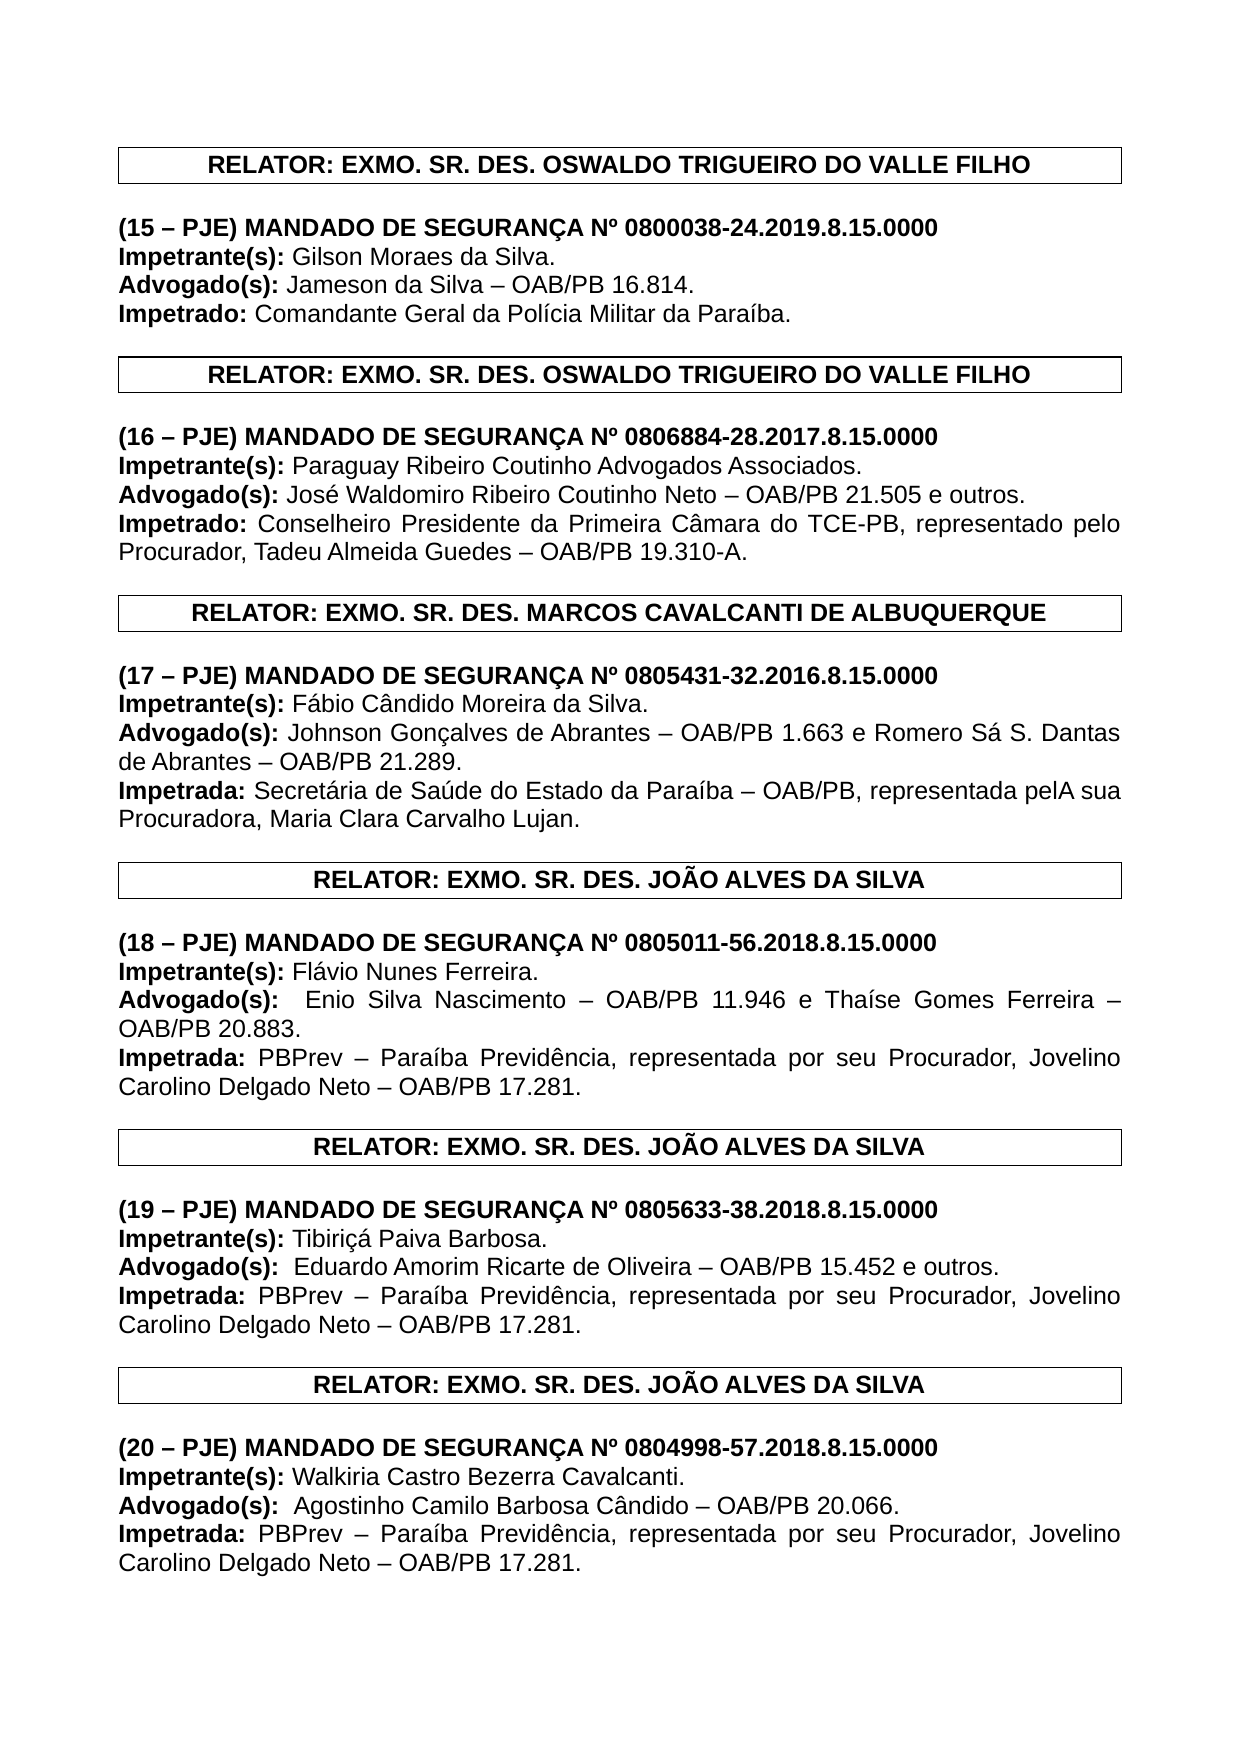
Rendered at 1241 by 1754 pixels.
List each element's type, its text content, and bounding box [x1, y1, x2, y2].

text (18 – PJE) MANDADO DE SEGURANÇA Nº 0805011-56.2018.8.15.0000 [118, 928, 1122, 956]
text Impetrante(s): Gilson Moraes da Silva. [118, 241, 1122, 270]
text (15 – PJE) MANDADO DE SEGURANÇA Nº 0800038-24.2019.8.15.0000 [118, 213, 1122, 241]
text Impetrante(s): Tibiriçá Paiva Barbosa. [118, 1223, 1122, 1252]
text Advogado(s): Agostinho Camilo Barbosa Cândido – OAB/PB 20.066. [118, 1491, 1122, 1519]
text Impetrada: Secretária de Saúde do Estado da Paraíba – OAB/PB, representada pelA sua Procuradora, Maria Clara Carvalho Lujan. [118, 776, 1122, 833]
text Impetrante(s): Fábio Cândido Moreira da Silva. [118, 689, 1122, 718]
text (16 – PJE) MANDADO DE SEGURANÇA Nº 0806884-28.2017.8.15.0000 [118, 422, 1122, 451]
text RELATOR: EXMO. SR. DES. MARCOS CAVALCANTI DE ALBUQUERQUE [119, 596, 1121, 631]
text Impetrada: PBPrev – Paraíba Previdência, representada por seu Procurador, Jovelino Carolino Delgado Neto – OAB/PB 17.281. [118, 1519, 1122, 1577]
text Advogado(s): Enio Silva Nascimento – OAB/PB 11.946 e Thaíse Gomes Ferreira – OAB/PB 20.883. [118, 985, 1122, 1043]
text Advogado(s): José Waldomiro Ribeiro Coutinho Neto – OAB/PB 21.505 e outros. [118, 480, 1122, 508]
text (20 – PJE) MANDADO DE SEGURANÇA Nº 0804998-57.2018.8.15.0000 [118, 1433, 1122, 1462]
text Impetrante(s): Flávio Nunes Ferreira. [118, 956, 1122, 985]
text RELATOR: EXMO. SR. DES. JOÃO ALVES DA SILVA [119, 863, 1121, 898]
text Impetrado: Conselheiro Presidente da Primeira Câmara do TCE-PB, representado pelo Procurador, Tadeu Almeida Guedes – OAB/PB 19.310-A. [118, 508, 1122, 566]
text Impetrada: PBPrev – Paraíba Previdência, representada por seu Procurador, Jovelino Carolino Delgado Neto – OAB/PB 17.281. [118, 1043, 1122, 1100]
text Advogado(s): Johnson Gonçalves de Abrantes – OAB/PB 1.663 e Romero Sá S. Dantas de Abrantes – OAB/PB 21.289. [118, 718, 1122, 776]
text RELATOR: EXMO. SR. DES. JOÃO ALVES DA SILVA [119, 1130, 1121, 1165]
text Impetrante(s): Paraguay Ribeiro Coutinho Advogados Associados. [118, 451, 1122, 480]
text Advogado(s): Jameson da Silva – OAB/PB 16.814. [118, 270, 1122, 299]
text RELATOR: EXMO. SR. DES. JOÃO ALVES DA SILVA [119, 1368, 1121, 1403]
text (19 – PJE) MANDADO DE SEGURANÇA Nº 0805633-38.2018.8.15.0000 [118, 1195, 1122, 1223]
text Impetrado: Comandante Geral da Polícia Militar da Paraíba. [118, 299, 1122, 328]
text Impetrada: PBPrev – Paraíba Previdência, representada por seu Procurador, Jovelino Carolino Delgado Neto – OAB/PB 17.281. [118, 1281, 1122, 1338]
text RELATOR: EXMO. SR. DES. OSWALDO TRIGUEIRO DO VALLE FILHO [119, 148, 1121, 183]
text Advogado(s): Eduardo Amorim Ricarte de Oliveira – OAB/PB 15.452 e outros. [118, 1252, 1122, 1281]
text RELATOR: EXMO. SR. DES. OSWALDO TRIGUEIRO DO VALLE FILHO [119, 358, 1121, 392]
text (17 – PJE) MANDADO DE SEGURANÇA Nº 0805431-32.2016.8.15.0000 [118, 661, 1122, 689]
text Impetrante(s): Walkiria Castro Bezerra Cavalcanti. [118, 1462, 1122, 1491]
